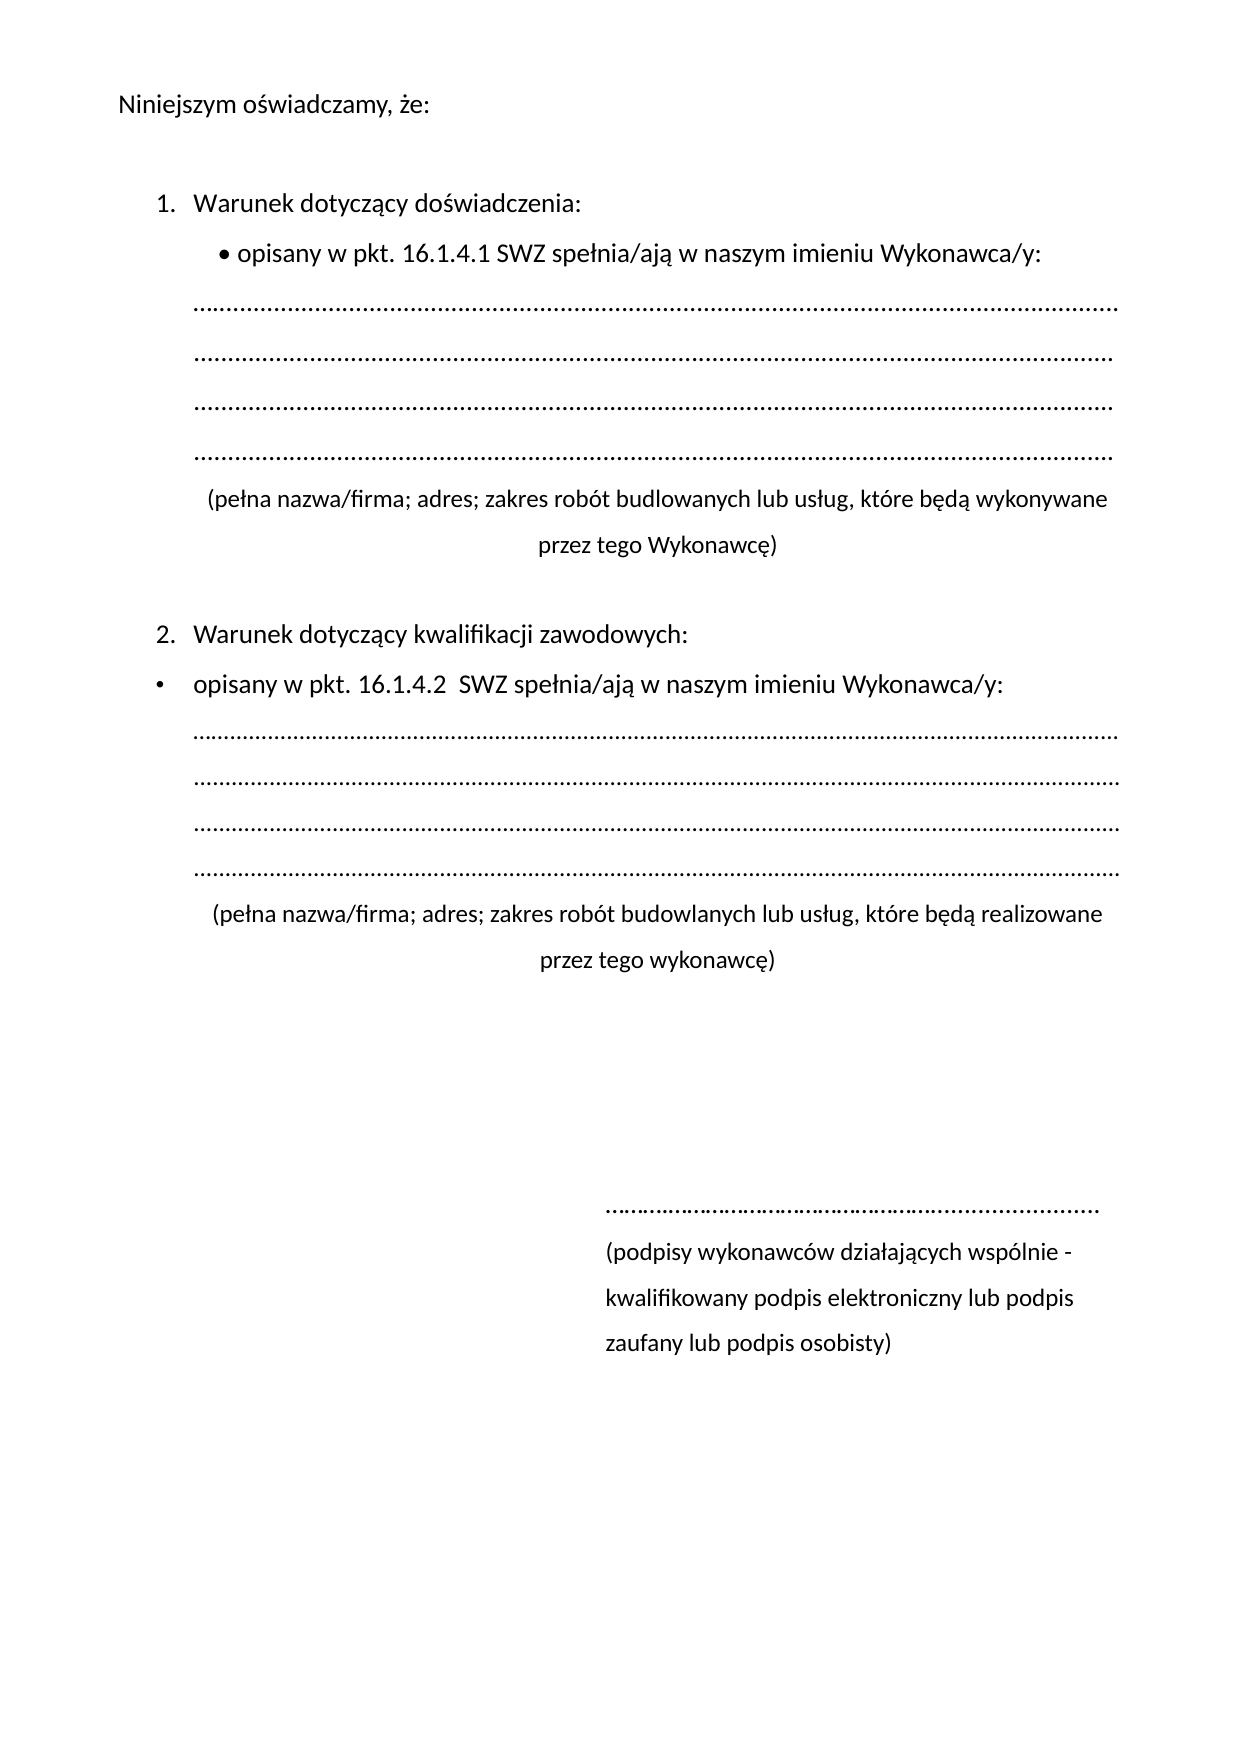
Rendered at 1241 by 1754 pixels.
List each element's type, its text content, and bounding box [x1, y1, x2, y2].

list • opisany w pkt. 16.1.4.1 SWZ spełnia/ają w naszym imieniu Wykonawca/y: ….......................................................................................................................................................................................................................................................................................................................................................................................................................................................................................................................................................... [156, 236, 1122, 467]
list Warunek dotyczący doświadczenia: [156, 186, 1122, 219]
list Warunek dotyczący kwalifikacji zawodowych: [156, 618, 1122, 651]
list (pełna nazwa/firma; adres; zakres robót budowlanych lub usług, które będą realizowane przez tego wykonawcę) [156, 898, 1122, 974]
text ……….…………………………………….........................(podpisy wykonawców działających wspólnie - kwalifikowany podpis elektroniczny lub podpis zaufany lub podpis osobisty) [605, 1188, 1122, 1358]
list (pełna nazwa/firma; adres; zakres robót budlowanych lub usług, które będą wykonywane przez tego Wykonawcę) [156, 483, 1122, 559]
list opisany w pkt. 16.1.4.2 SWZ spełnia/ają w naszym imieniu Wykonawca/y: …......................................................................................................................................................................................................................................................................................................................................................................................................................................................................................................................................................................................................... [156, 667, 1122, 883]
text Niniejszym oświadczamy, że: [118, 87, 1122, 120]
